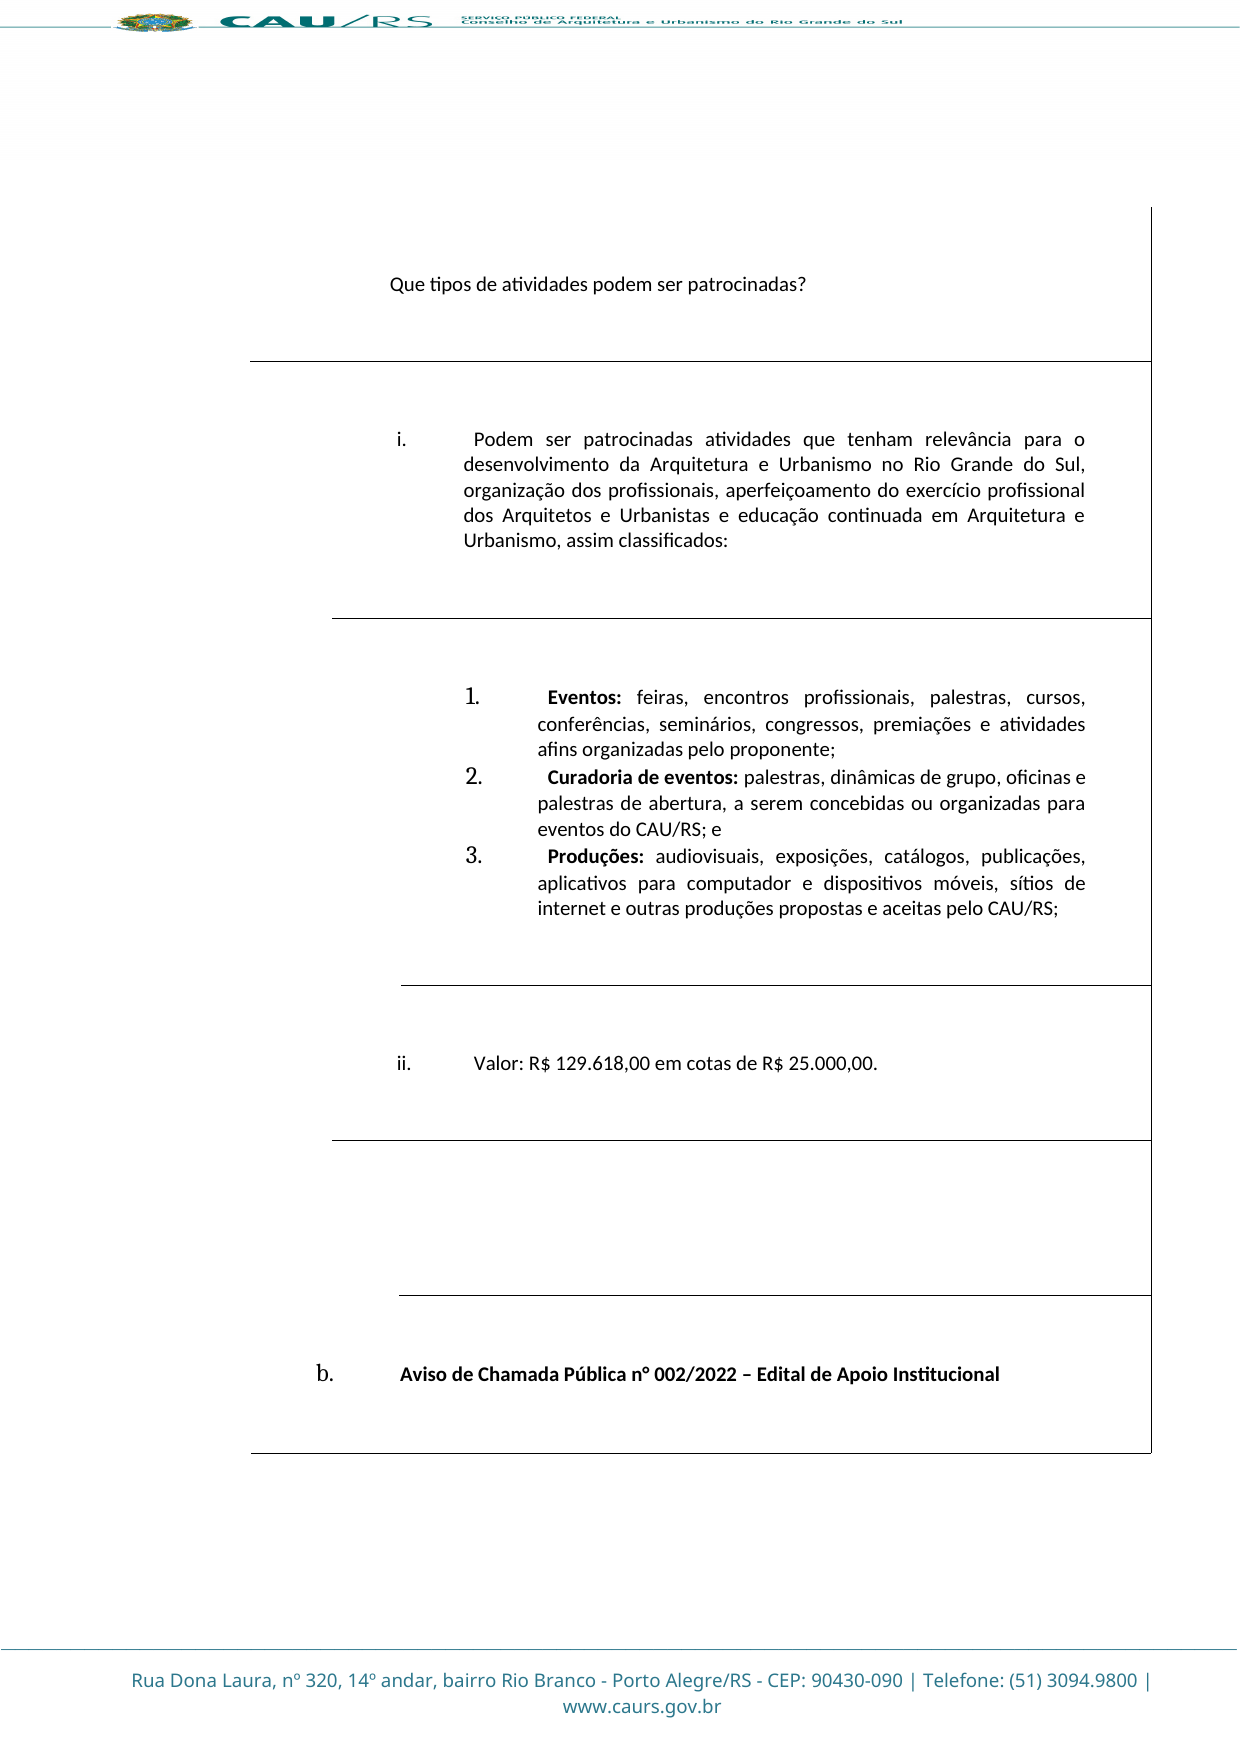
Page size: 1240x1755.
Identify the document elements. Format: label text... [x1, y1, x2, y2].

text Que tipos de atividades podem ser patrocinadas? [250, 207, 1151, 361]
list Eventos: feiras, encontros profissionais, palestras, cursos, conferências, seminários, congressos, premiações e atividades afins organizadas pelo proponente; [401, 618, 1151, 762]
list Curadoria de eventos: palestras, dinâmicas de grupo, oficinas e palestras de abertura, a serem concebidas ou organizadas para eventos do CAU/RS; e [401, 762, 1151, 841]
list Valor: R$ 129.618,00 em cotas de R$ 25.000,00. [332, 986, 1151, 1140]
list Produções: audiovisuais, exposições, catálogos, publicações, aplicativos para computador e dispositivos móveis, sítios de internet e outras produções propostas e aceitas pelo CAU/RS; [401, 841, 1151, 985]
list Podem ser patrocinadas atividades que tenham relevância para o desenvolvimento da Arquitetura e Urbanismo no Rio Grande do Sul, organização dos profissionais, aperfeiçoamento do exercício profissional dos Arquitetos e Urbanistas e educação continuada em Arquitetura e Urbanismo, assim classificados: [332, 361, 1151, 618]
list Aviso de Chamada Pública n° 002/2022 – Edital de Apoio Institucional [251, 1295, 1151, 1453]
